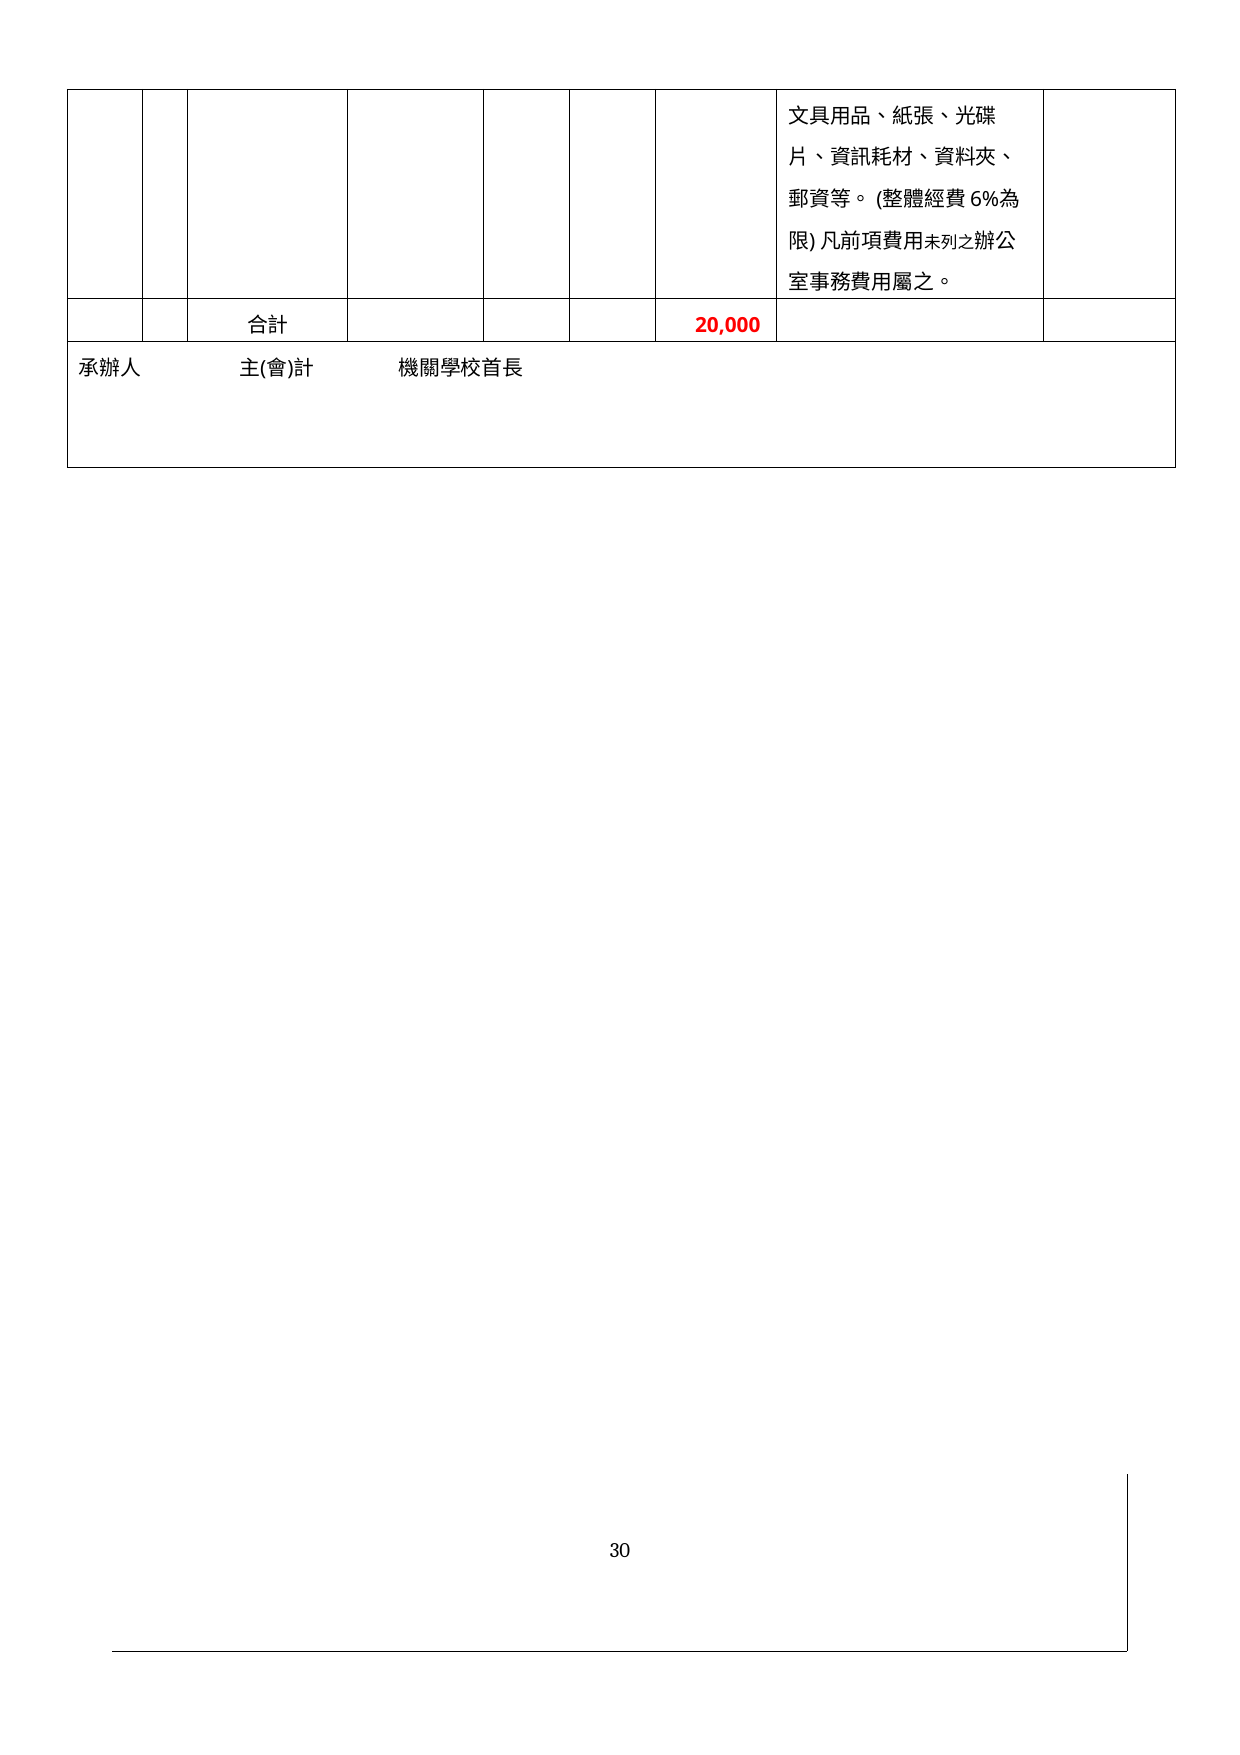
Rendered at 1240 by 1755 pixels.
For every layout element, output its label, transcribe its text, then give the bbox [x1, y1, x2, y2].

table_cell [348, 299, 483, 341]
table_cell [484, 299, 569, 341]
table_cell [570, 90, 655, 298]
table_cell [68, 299, 142, 341]
table_cell [1044, 90, 1175, 298]
table_cell [656, 90, 776, 298]
table_cell 20,000 [656, 299, 776, 341]
table_cell [777, 299, 1043, 341]
table_cell [68, 90, 142, 298]
table_cell [348, 90, 483, 298]
table_cell 合計 [188, 299, 347, 341]
table_cell [570, 299, 655, 341]
table_cell [1044, 299, 1175, 341]
table_cell [484, 90, 569, 298]
table_cell [143, 90, 187, 298]
table_cell 文具用品、紙張、光碟片、資訊耗材、資料夾、郵資等。 (整體經費6%為限) 凡前項費用未列之辦公室事務費用屬之。 [777, 90, 1043, 298]
table_cell 承辦人 主(會)計 機關學校首長 [68, 342, 1175, 467]
table_cell [188, 90, 347, 298]
table_cell [143, 299, 187, 341]
